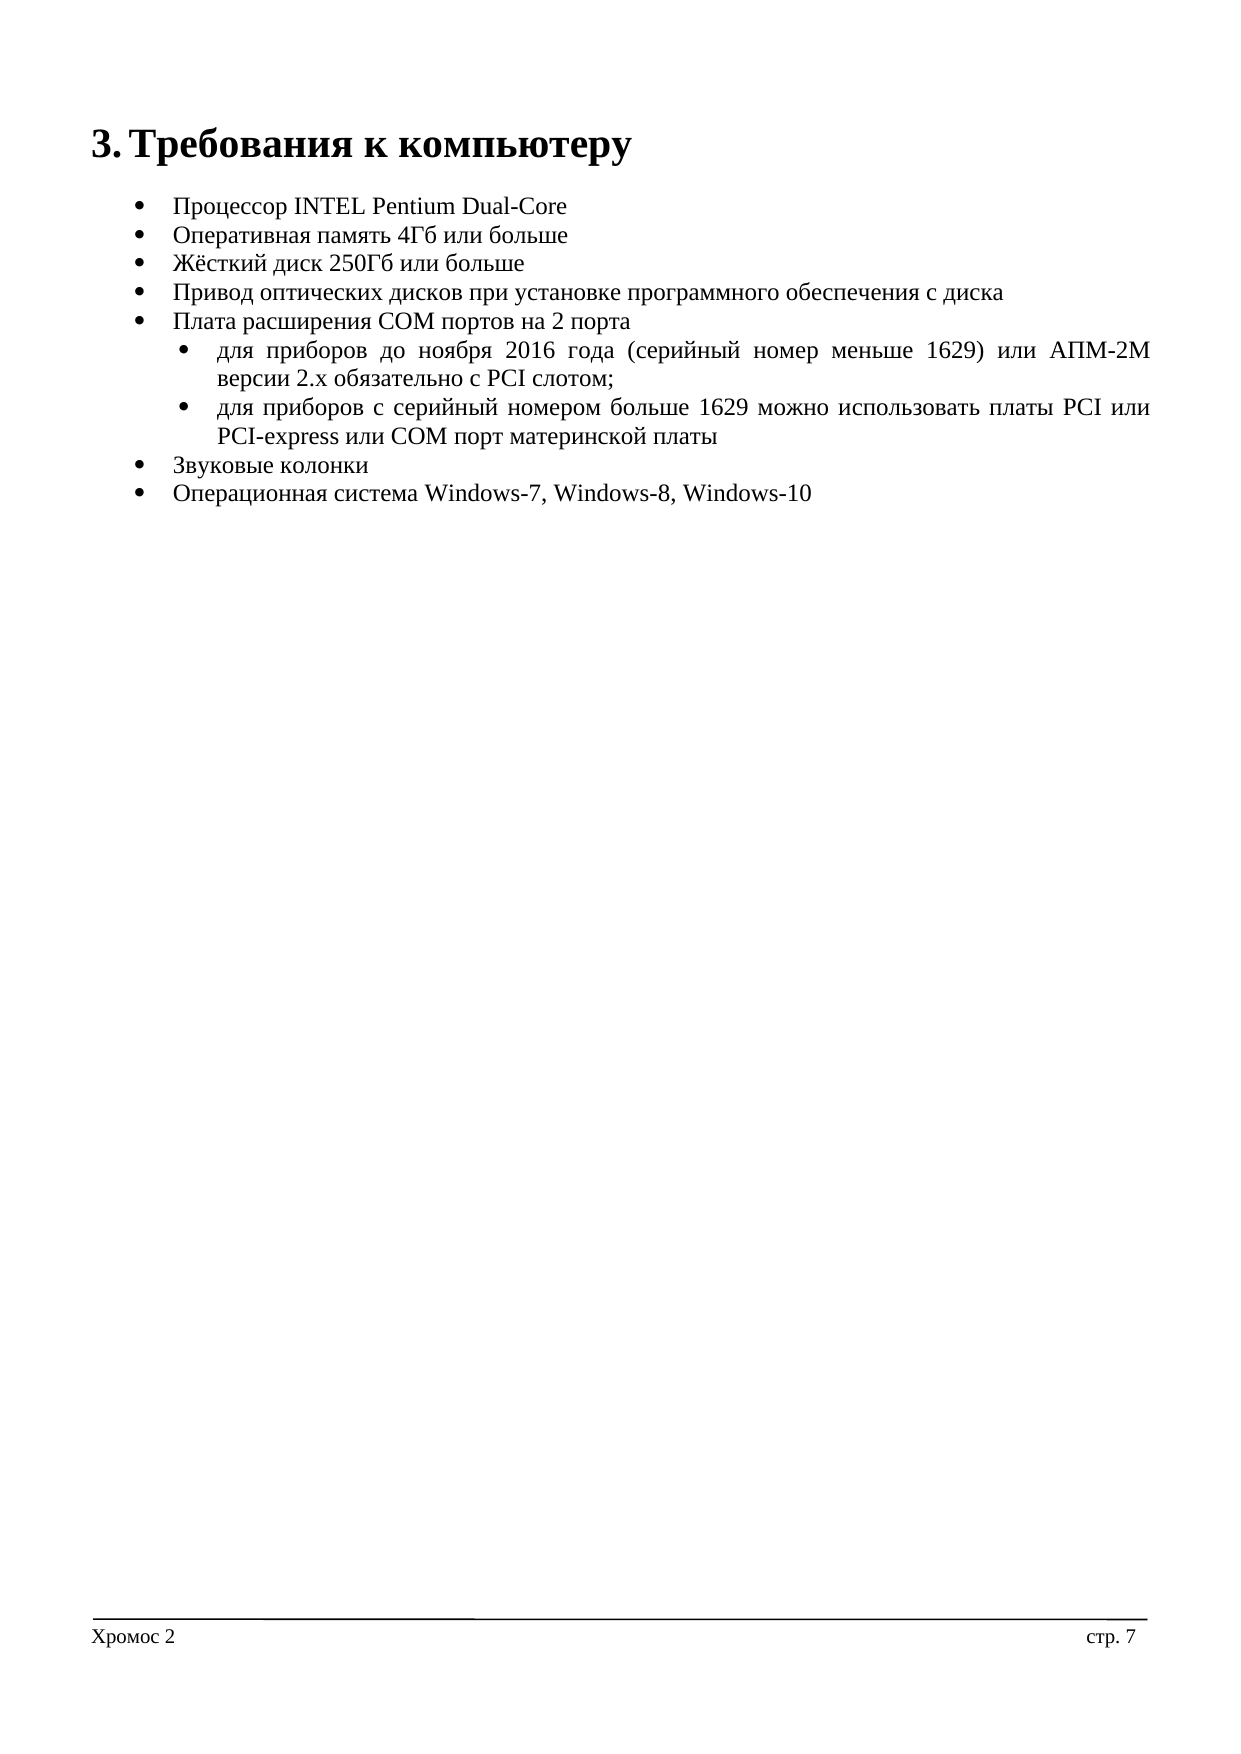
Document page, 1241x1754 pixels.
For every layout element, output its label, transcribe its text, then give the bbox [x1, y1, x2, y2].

list Плата расширения COM портов на 2 порта [135, 306, 1152, 335]
list Оперативная память 4Гб или больше [135, 220, 1152, 248]
list Жёсткий диск 250Гб или больше [135, 248, 1152, 277]
list для приборов с серийный номером больше 1629 можно использовать платы PCI или PCI-express или COM порт материнской платы [179, 392, 1152, 450]
list Операционная система Windows-7, Windows-8, Windows-10 [135, 478, 1152, 507]
list Привод оптических дисков при установке программного обеспечения с диска [135, 277, 1152, 306]
list для приборов до ноября 2016 года (серийный номер меньше 1629) или АПМ-2М версии 2.х обязательно с PCI слотом; [179, 335, 1152, 392]
list Звуковые колонки [135, 450, 1152, 478]
subtitle Требования к компьютеру [91, 118, 1152, 166]
list Процессор INTEL Pentium Dual-Core [135, 191, 1152, 220]
